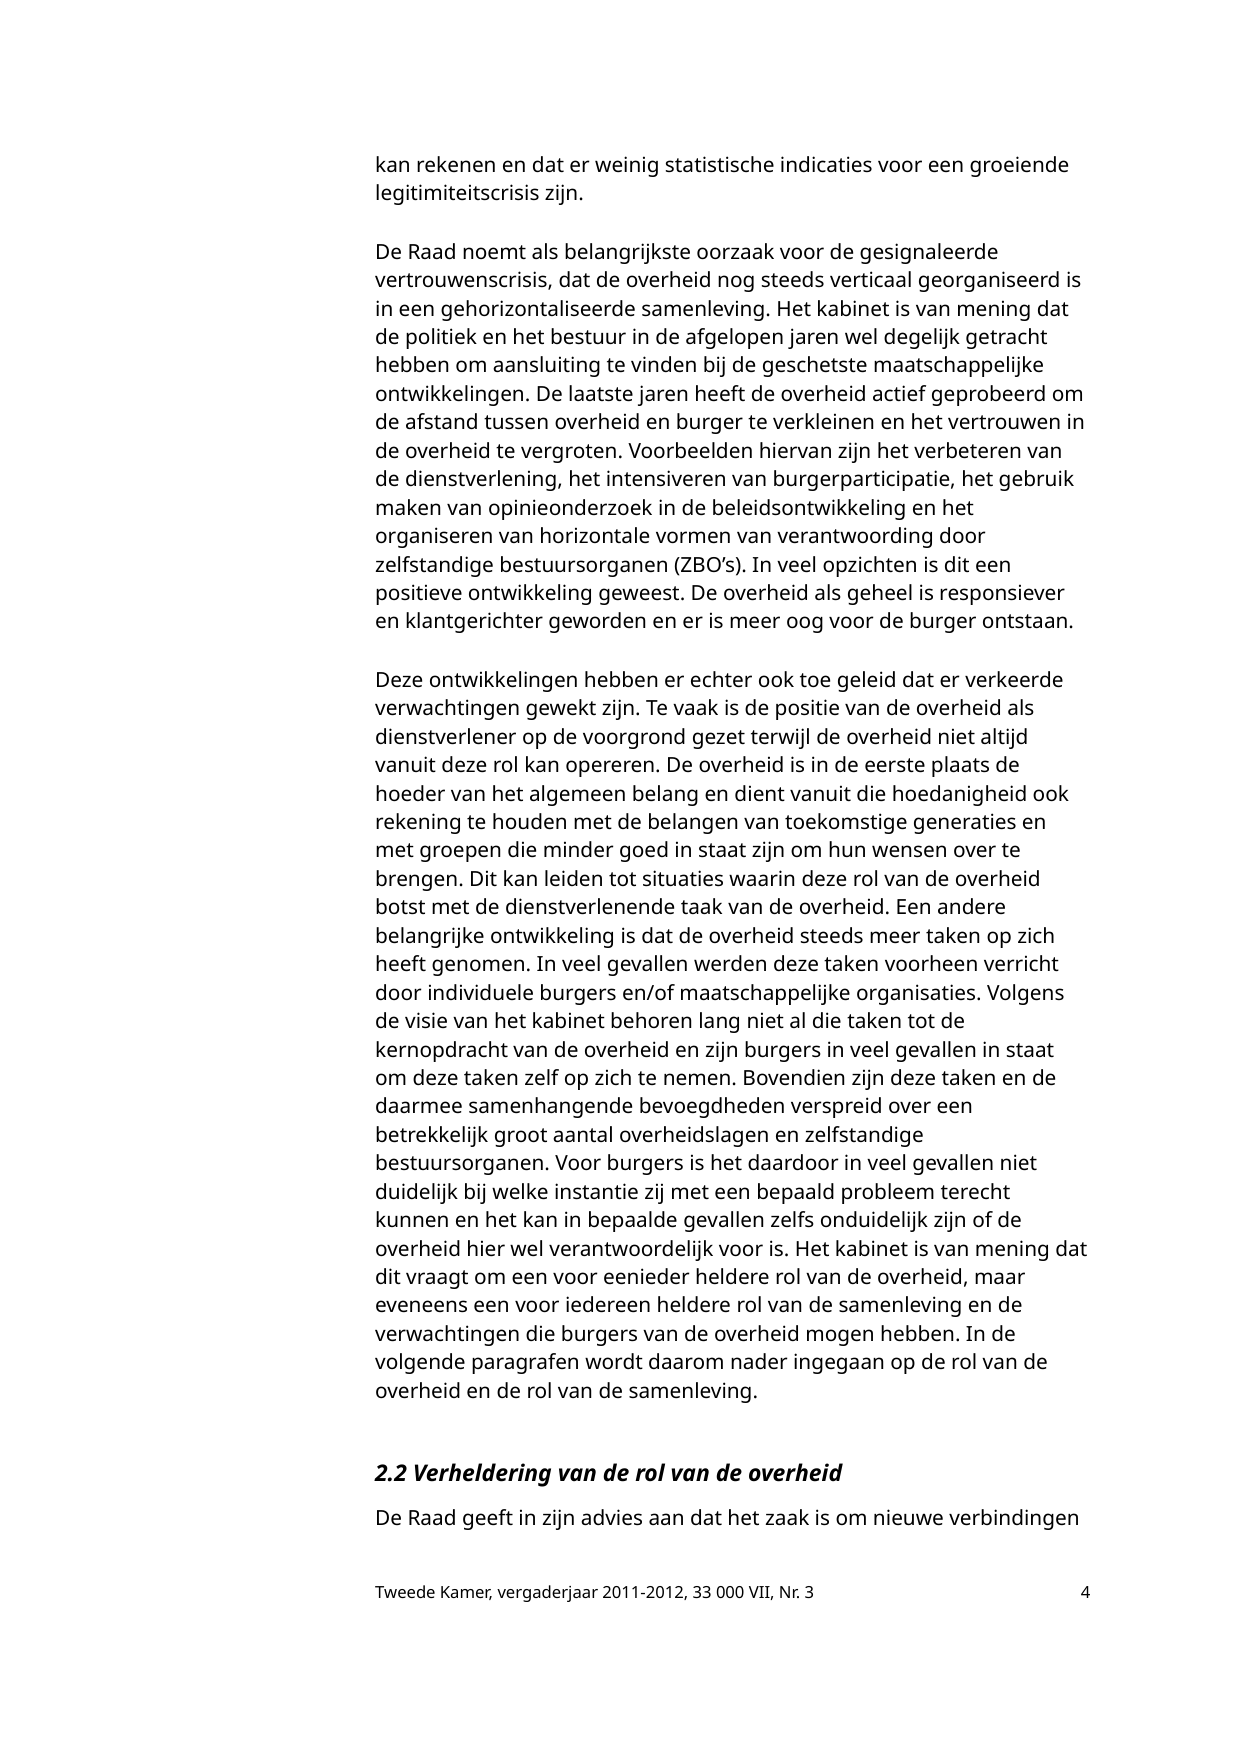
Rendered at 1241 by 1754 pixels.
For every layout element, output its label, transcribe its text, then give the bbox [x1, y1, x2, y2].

text kan rekenen en dat er weinig statistische indicaties voor een groeiende legitimiteitscrisis zijn. [375, 150, 1090, 207]
text De Raad geeft in zijn advies aan dat het zaak is om nieuwe verbindingen [375, 1503, 1090, 1532]
text Deze ontwikkelingen hebben er echter ook toe geleid dat er verkeerde verwachtingen gewekt zijn. Te vaak is de positie van de overheid als dienstverlener op de voorgrond gezet terwijl de overheid niet altijd vanuit deze rol kan opereren. De overheid is in de eerste plaats de hoeder van het algemeen belang en dient vanuit die hoedanigheid ook rekening te houden met de belangen van toekomstige generaties en met groepen die minder goed in staat zijn om hun wensen over te brengen. Dit kan leiden tot situaties waarin deze rol van de overheid botst met de dienstverlenende taak van de overheid. Een andere belangrijke ontwikkeling is dat de overheid steeds meer taken op zich heeft genomen. In veel gevallen werden deze taken voorheen verricht door individuele burgers en/of maatschappelijke organisaties. Volgens de visie van het kabinet behoren lang niet al die taken tot de kernopdracht van de overheid en zijn burgers in veel gevallen in staat om deze taken zelf op zich te nemen. Bovendien zijn deze taken en de daarmee samenhangende bevoegdheden verspreid over een betrekkelijk groot aantal overheidslagen en zelfstandige bestuursorganen. Voor burgers is het daardoor in veel gevallen niet duidelijk bij welke instantie zij met een bepaald probleem terecht kunnen en het kan in bepaalde gevallen zelfs onduidelijk zijn of de overheid hier wel verantwoordelijk voor is. Het kabinet is van mening dat dit vraagt om een voor eenieder heldere rol van de overheid, maar eveneens een voor iedereen heldere rol van de samenleving en de verwachtingen die burgers van de overheid mogen hebben. In de volgende paragrafen wordt daarom nader ingegaan op de rol van de overheid en de rol van de samenleving. [375, 665, 1090, 1404]
text De Raad noemt als belangrijkste oorzaak voor de gesignaleerde vertrouwenscrisis, dat de overheid nog steeds verticaal georganiseerd is in een gehorizontaliseerde samenleving. Het kabinet is van mening dat de politiek en het bestuur in de afgelopen jaren wel degelijk getracht hebben om aansluiting te vinden bij de geschetste maatschappelijke ontwikkelingen. De laatste jaren heeft de overheid actief geprobeerd om de afstand tussen overheid en burger te verkleinen en het vertrouwen in de overheid te vergroten. Voorbeelden hiervan zijn het verbeteren van de dienstverlening, het intensiveren van burgerparticipatie, het gebruik maken van opinieonderzoek in de beleidsontwikkeling en het organiseren van horizontale vormen van verantwoording door zelfstandige bestuursorganen (ZBO’s). In veel opzichten is dit een positieve ontwikkeling geweest. De overheid als geheel is responsiever en klantgerichter geworden en er is meer oog voor de burger ontstaan. [375, 237, 1090, 635]
subtitle 2.2 Verheldering van de rol van de overheid [375, 1457, 1090, 1488]
